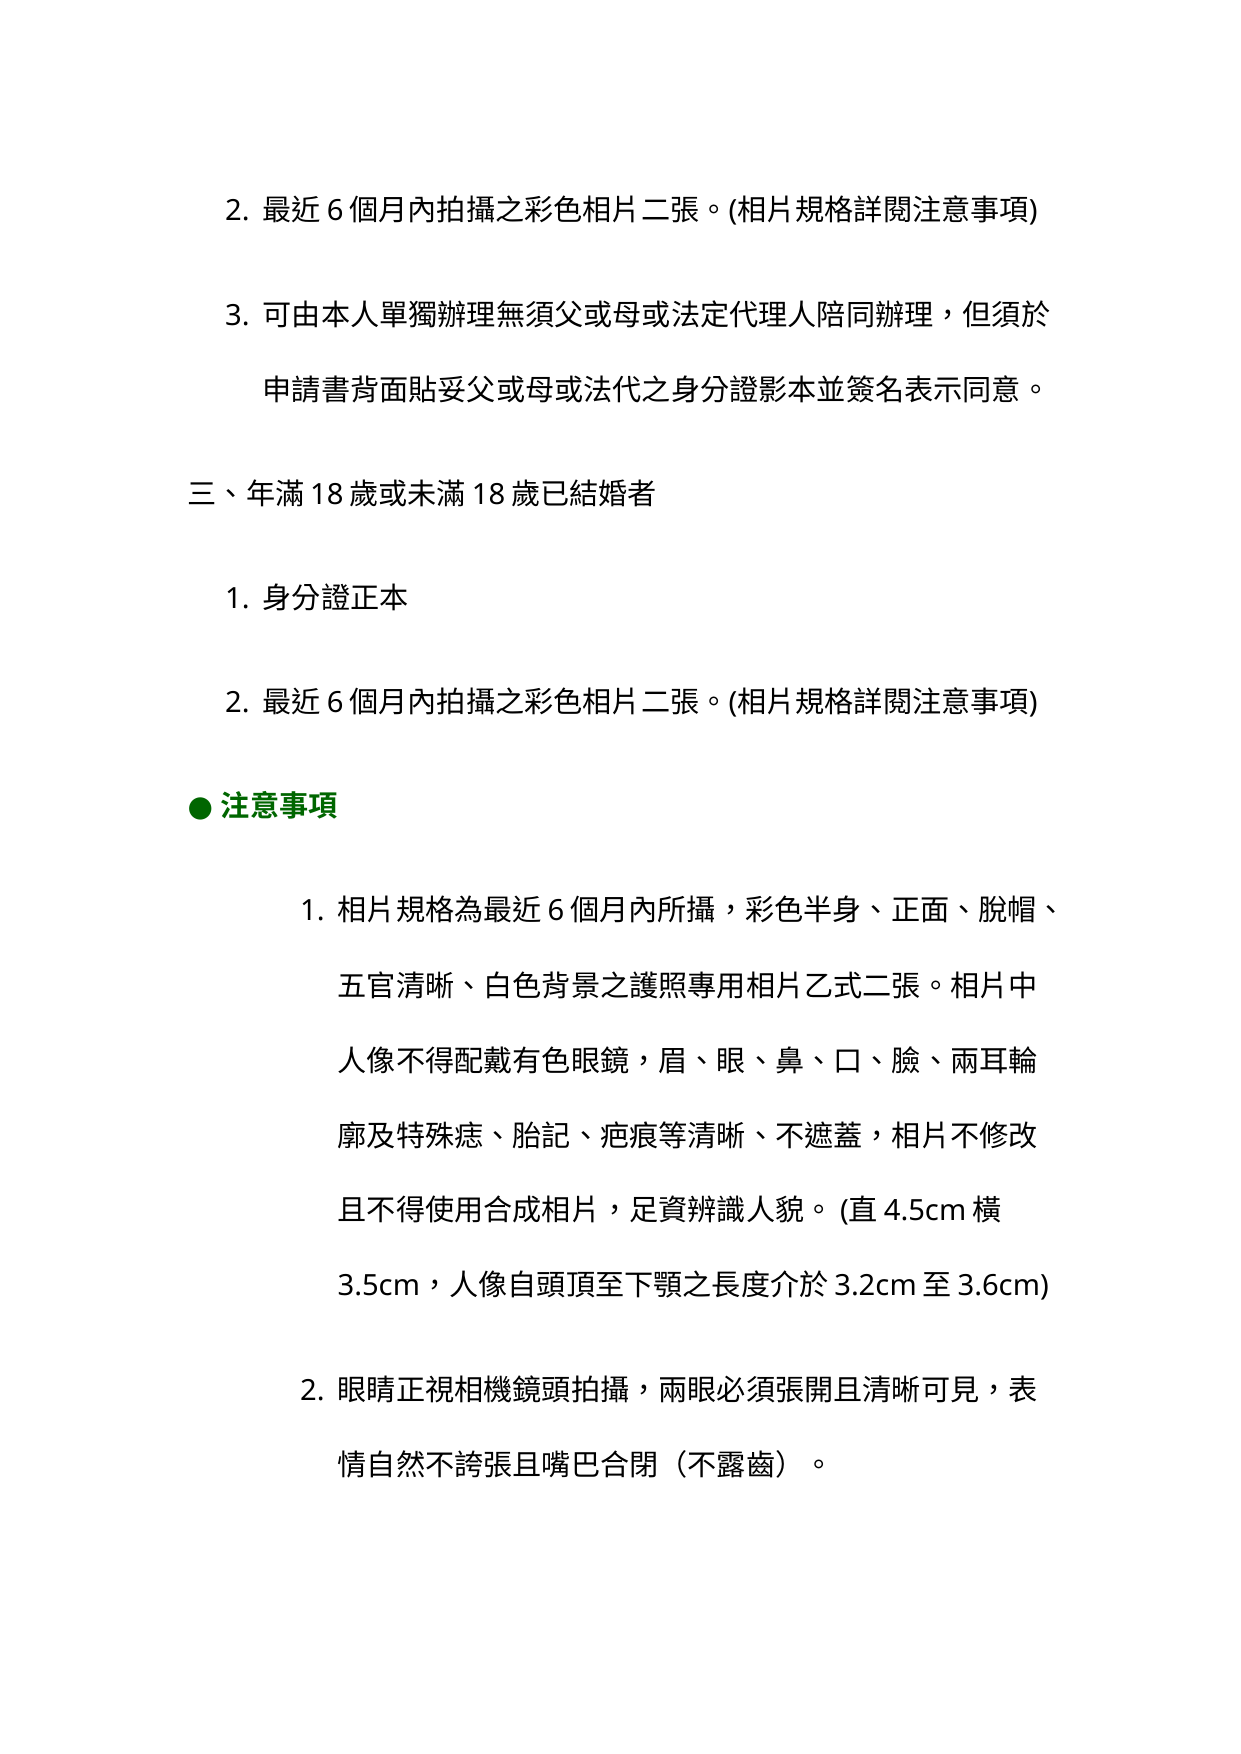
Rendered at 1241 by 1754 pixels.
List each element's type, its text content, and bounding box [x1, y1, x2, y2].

list 身分證正本 [225, 552, 1053, 627]
text ● 注意事項 [187, 760, 1053, 835]
text 三、年滿18歲或未滿18歲已結婚者 [187, 448, 1053, 523]
list 最近6個月內拍攝之彩色相片二張。(相片規格詳閱注意事項) [225, 164, 1053, 239]
list 最近6個月內拍攝之彩色相片二張。(相片規格詳閱注意事項) [225, 656, 1053, 731]
list 可由本人單獨辦理無須父或母或法定代理人陪同辦理，但須於申請書背面貼妥父或母或法代之身分證影本並簽名表示同意。 [225, 269, 1053, 419]
list 相片規格為最近6個月內所攝，彩色半身、正面、脫帽、五官清晰、白色背景之護照專用相片乙式二張。相片中人像不得配戴有色眼鏡，眉、眼、鼻、口、臉、兩耳輪廓及特殊痣、胎記、疤痕等清晰、不遮蓋，相片不修改且不得使用合成相片，足資辨識人貌。 (直4.5cm橫3.5cm，人像自頭頂至下顎之長度介於3.2cm至3.6cm) [300, 864, 1053, 1314]
list 眼睛正視相機鏡頭拍攝，兩眼必須張開且清晰可見，表情自然不誇張且嘴巴合閉（不露齒）。 [300, 1344, 1053, 1494]
